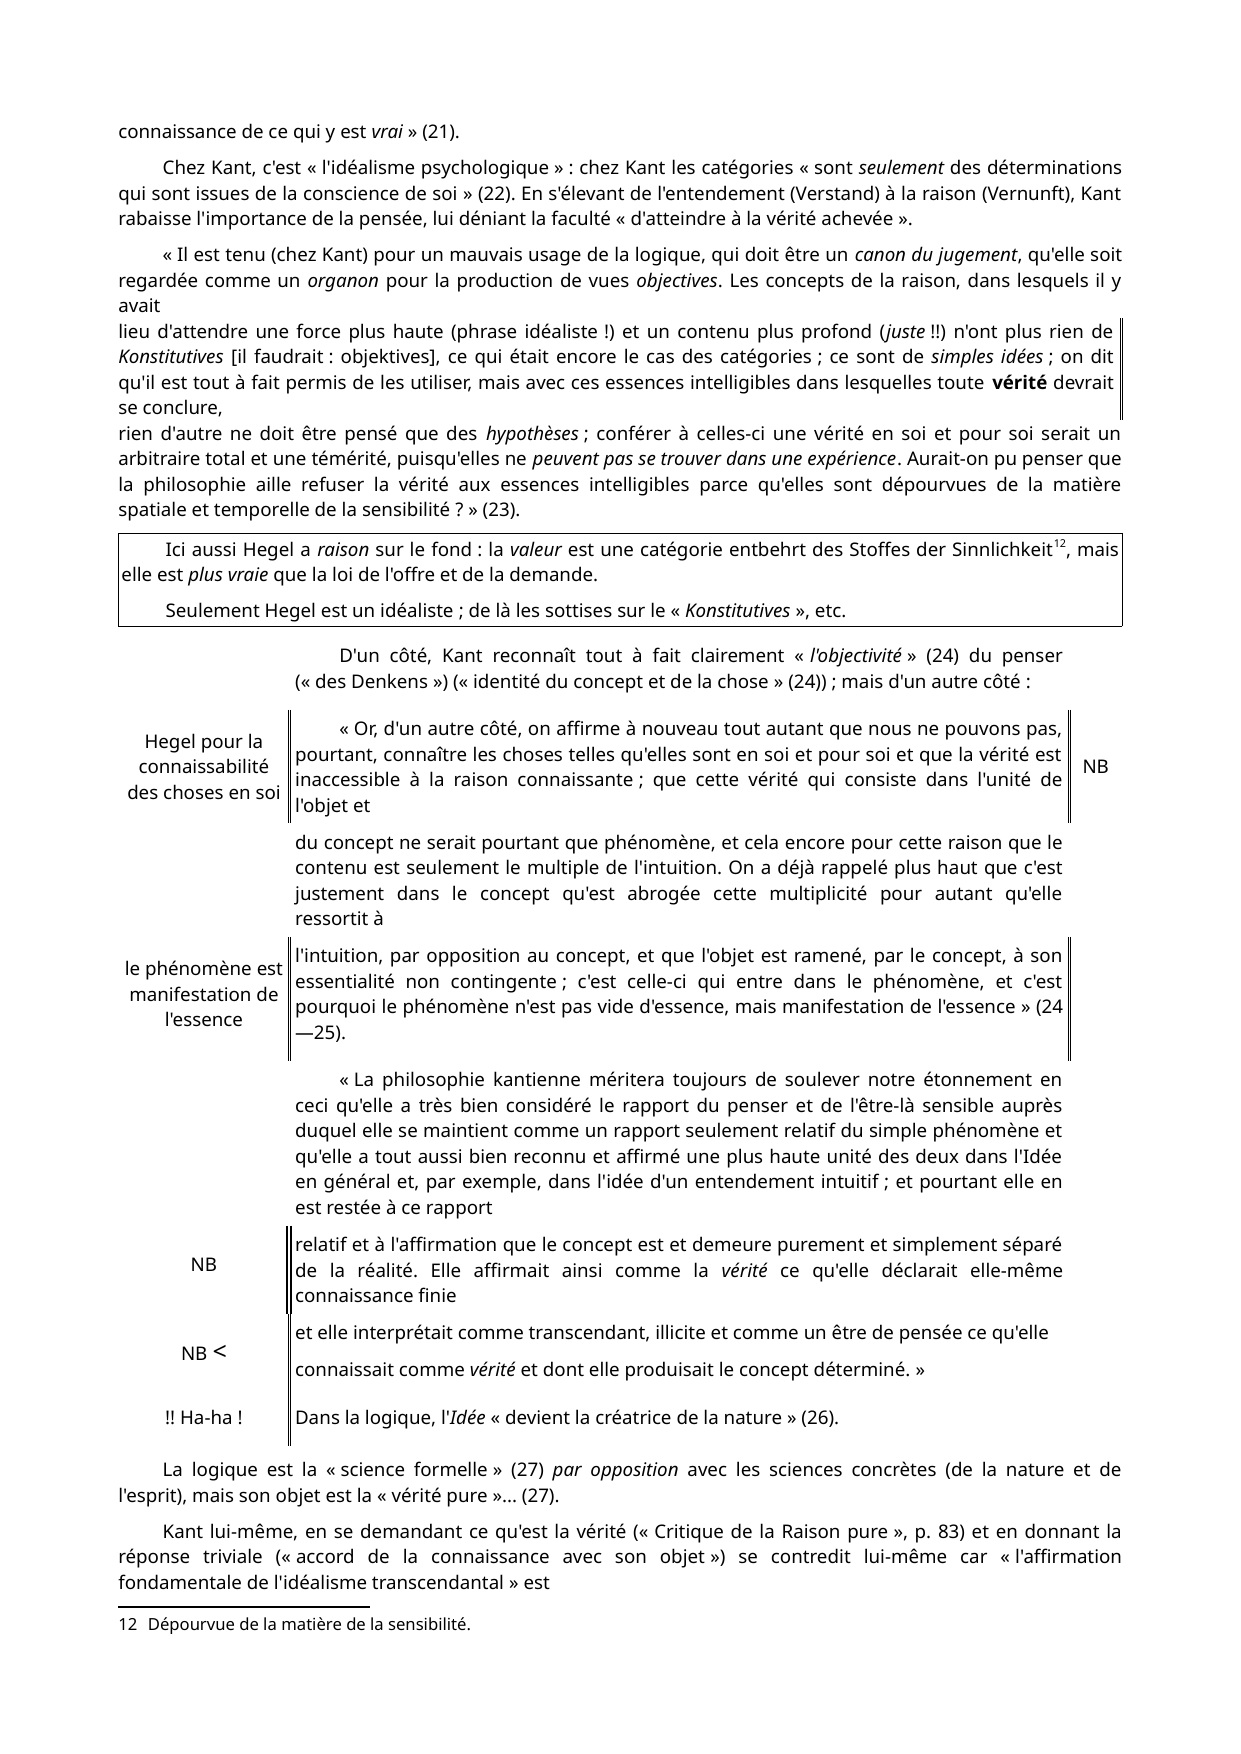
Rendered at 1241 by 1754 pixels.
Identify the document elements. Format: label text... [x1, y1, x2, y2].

table_cell [1071, 937, 1122, 1061]
text lieu d'attendre une force plus haute (phrase idéaliste !) et un contenu plus profond (juste !!) n'ont plus rien de Konstitutives [il faudrait : objektives], ce qui était encore le cas des catégories ; ce sont de simples idées ; on dit qu'il est tout à fait permis de les utiliser, mais avec ces essences intelligibles dans lesquelles toute vérité devrait se conclure, [118, 318, 1120, 420]
table_cell [118, 1061, 289, 1226]
table_cell « La philosophie kantienne méritera toujours de soulever notre étonnement en ceci qu'elle a très bien considéré le rapport du penser et de l'être-là sensible auprès duquel elle se maintient comme un rapport seulement relatif du simple phénomène et qu'elle a tout aussi bien reconnu et affirmé une plus haute unité des deux dans l'Idée en général et, par exemple, dans l'idée d'un entendement intuitif ; et pourtant elle en est restée à ce rapport [289, 1061, 1069, 1226]
table_cell le phénomène est manifestation de l'essence [118, 937, 288, 1061]
table_cell NB [1071, 710, 1122, 823]
table_cell l'intuition, par opposition au concept, et que l'objet est ramené, par le concept, à son essentialité non contingente ; c'est celle-ci qui entre dans le phénomène, et c'est pourquoi le phénomène n'est pas vide d'essence, mais manifestation de l'essence » (24—25). [291, 937, 1068, 1061]
table_cell et elle interprétait comme transcendant, illicite et comme un être de pensée ce qu'elle [291, 1314, 1069, 1351]
table_cell du concept ne serait pourtant que phénomène, et cela encore pour cette raison que le contenu est seulement le multiple de l'intuition. On a déjà rappelé plus haut que c'est justement dans le concept qu'est abrogée cette multiplicité pour autant qu'elle ressortit à [289, 823, 1069, 937]
text Dépourvue de la matière de la sensibilité. [118, 1613, 1122, 1636]
table_cell Dans la logique, l'Idée « devient la créatrice de la nature » (26). [291, 1398, 1069, 1446]
table_cell NB < [118, 1314, 288, 1398]
text « Il est tenu (chez Kant) pour un mauvais usage de la logique, qui doit être un canon du jugement, qu'elle soit regardée comme un organon pour la production de vues objectives. Les concepts de la raison, dans lesquels il y avait [118, 241, 1122, 318]
table_cell [1069, 1061, 1122, 1226]
table_cell relatif et à l'affirmation que le concept est et demeure purement et simplement séparé de la réalité. Elle affirmait ainsi comme la vérité ce qu'elle déclarait elle-même connaissance finie [292, 1226, 1069, 1314]
table_cell « Or, d'un autre côté, on affirme à nouveau tout autant que nous ne pouvons pas, pourtant, connaître les choses telles qu'elles sont en soi et pour soi et que la vérité est inaccessible à la raison connaissante ; que cette vérité qui consiste dans l'unité de l'objet et [291, 710, 1068, 823]
table_cell [1069, 1398, 1122, 1446]
text connaissance de ce qui y est vrai » (21). [118, 118, 1122, 144]
table_cell [118, 823, 289, 937]
table_cell connaissait comme vérité et dont elle produisait le concept déterminé. » [291, 1351, 1069, 1398]
table_cell !! Ha-ha ! [118, 1398, 288, 1446]
text La logique est la « science formelle » (27) par opposition avec les sciences concrètes (de la nature et de l'esprit), mais son objet est la « vérité pure »... (27). [118, 1456, 1122, 1507]
table_cell Hegel pour la connaissabilité des choses en soi [118, 710, 288, 823]
text rien d'autre ne doit être pensé que des hypothèses ; conférer à celles-ci une vérité en soi et pour soi serait un arbitraire total et une témérité, puisqu'elles ne peuvent pas se trouver dans une expérience. Aurait-on pu penser que la philosophie aille refuser la vérité aux essences intelligibles parce qu'elles sont dépourvues de la matière spatiale et temporelle de la sensibilité ? » (23). [118, 420, 1122, 522]
text Ici aussi Hegel a raison sur le fond : la valeur est une catégorie entbehrt des Stoffes der Sinnlichkeit, mais elle est plus vraie que la loi de l'offre et de la demande. [119, 534, 1122, 587]
text Kant lui-même, en se demandant ce qu'est la vérité (« Critique de la Raison pure », p. 83) et en donnant la réponse triviale (« accord de la connaissance avec son objet ») se contredit lui-même car « l'affirmation fondamentale de l'idéalisme transcendantal » est [118, 1518, 1122, 1595]
text Chez Kant, c'est « l'idéalisme psychologique » : chez Kant les catégories « sont seulement des déterminations qui sont issues de la conscience de soi » (22). En s'élevant de l'entendement (Verstand) à la raison (Vernunft), Kant rabaisse l'importance de la pensée, lui déniant la faculté « d'atteindre à la vérité achevée ». [118, 154, 1122, 231]
table_cell [1069, 823, 1122, 937]
table_header [118, 637, 289, 710]
table_header D'un côté, Kant reconnaît tout à fait clairement « l'objectivité » (24) du penser (« des Denkens ») (« identité du concept et de la chose » (24)) ; mais d'un autre côté : [289, 637, 1069, 710]
table_cell [1069, 1226, 1122, 1314]
text Seulement Hegel est un idéaliste ; de là les sottises sur le « Konstitutives », etc. [119, 594, 1122, 626]
table_header [1069, 637, 1122, 710]
table_cell [1069, 1314, 1122, 1398]
table_cell NB [118, 1226, 286, 1314]
